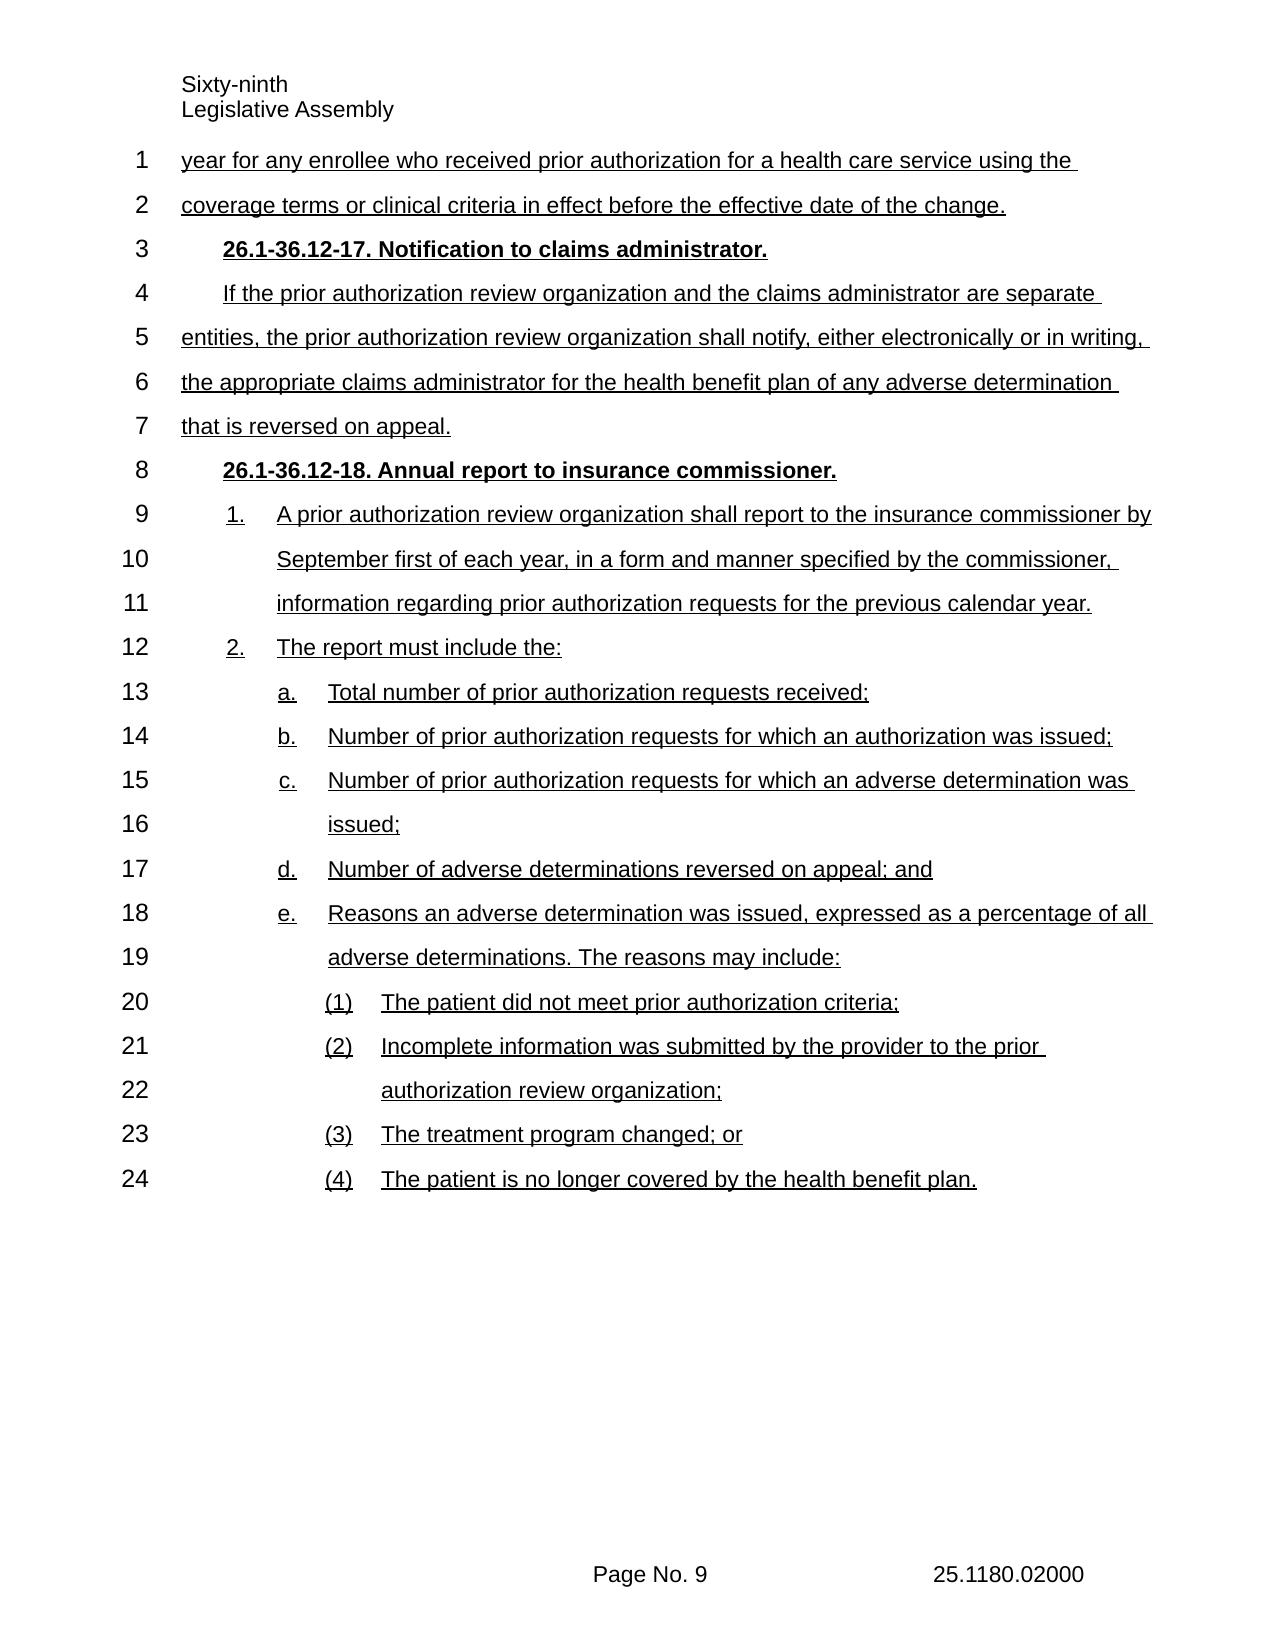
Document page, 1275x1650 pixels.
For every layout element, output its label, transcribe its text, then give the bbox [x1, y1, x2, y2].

text (2) Incomplete information was submitted by the provider to the prior authorization review organization; [181, 1019, 1154, 1107]
text 2. The report must include the: [181, 620, 1154, 664]
subtitle 26.1-36.12-17. Notification to claims administrator. [181, 222, 1154, 266]
text a. Total number of prior authorization requests received; [181, 664, 1154, 709]
text 1. A prior authorization review organization shall report to the insurance commissioner by September first of each year, in a form and manner specified by the commissioner, information regarding prior authorization requests for the previous calendar year. [181, 487, 1154, 620]
text b. Number of prior authorization requests for which an authorization was issued; [181, 709, 1154, 753]
text c. Number of prior authorization requests for which an adverse determination was issued; [181, 753, 1154, 842]
text (4) The patient is no longer covered by the health benefit plan. [181, 1152, 1154, 1196]
text (3) The treatment program changed; or [181, 1107, 1154, 1152]
text (1) The patient did not meet prior authorization criteria; [181, 974, 1154, 1019]
text If the prior authorization review organization and the claims administrator are separate entities, the prior authorization review organization shall notify, either electronically or in writing, the appropriate claims administrator for the health benefit plan of any adverse determination that is reversed on appeal. [181, 266, 1154, 443]
text year for any enrollee who received prior authorization for a health care service using the coverage terms or clinical criteria in effect before the effective date of the change. [181, 133, 1154, 222]
text d. Number of adverse determinations reversed on appeal; and [181, 842, 1154, 886]
text 26.1-36.12-18. Annual report to insurance commissioner. [181, 443, 1154, 487]
text e. Reasons an adverse determination was issued, expressed as a percentage of all adverse determinations. The reasons may include: [181, 886, 1154, 974]
